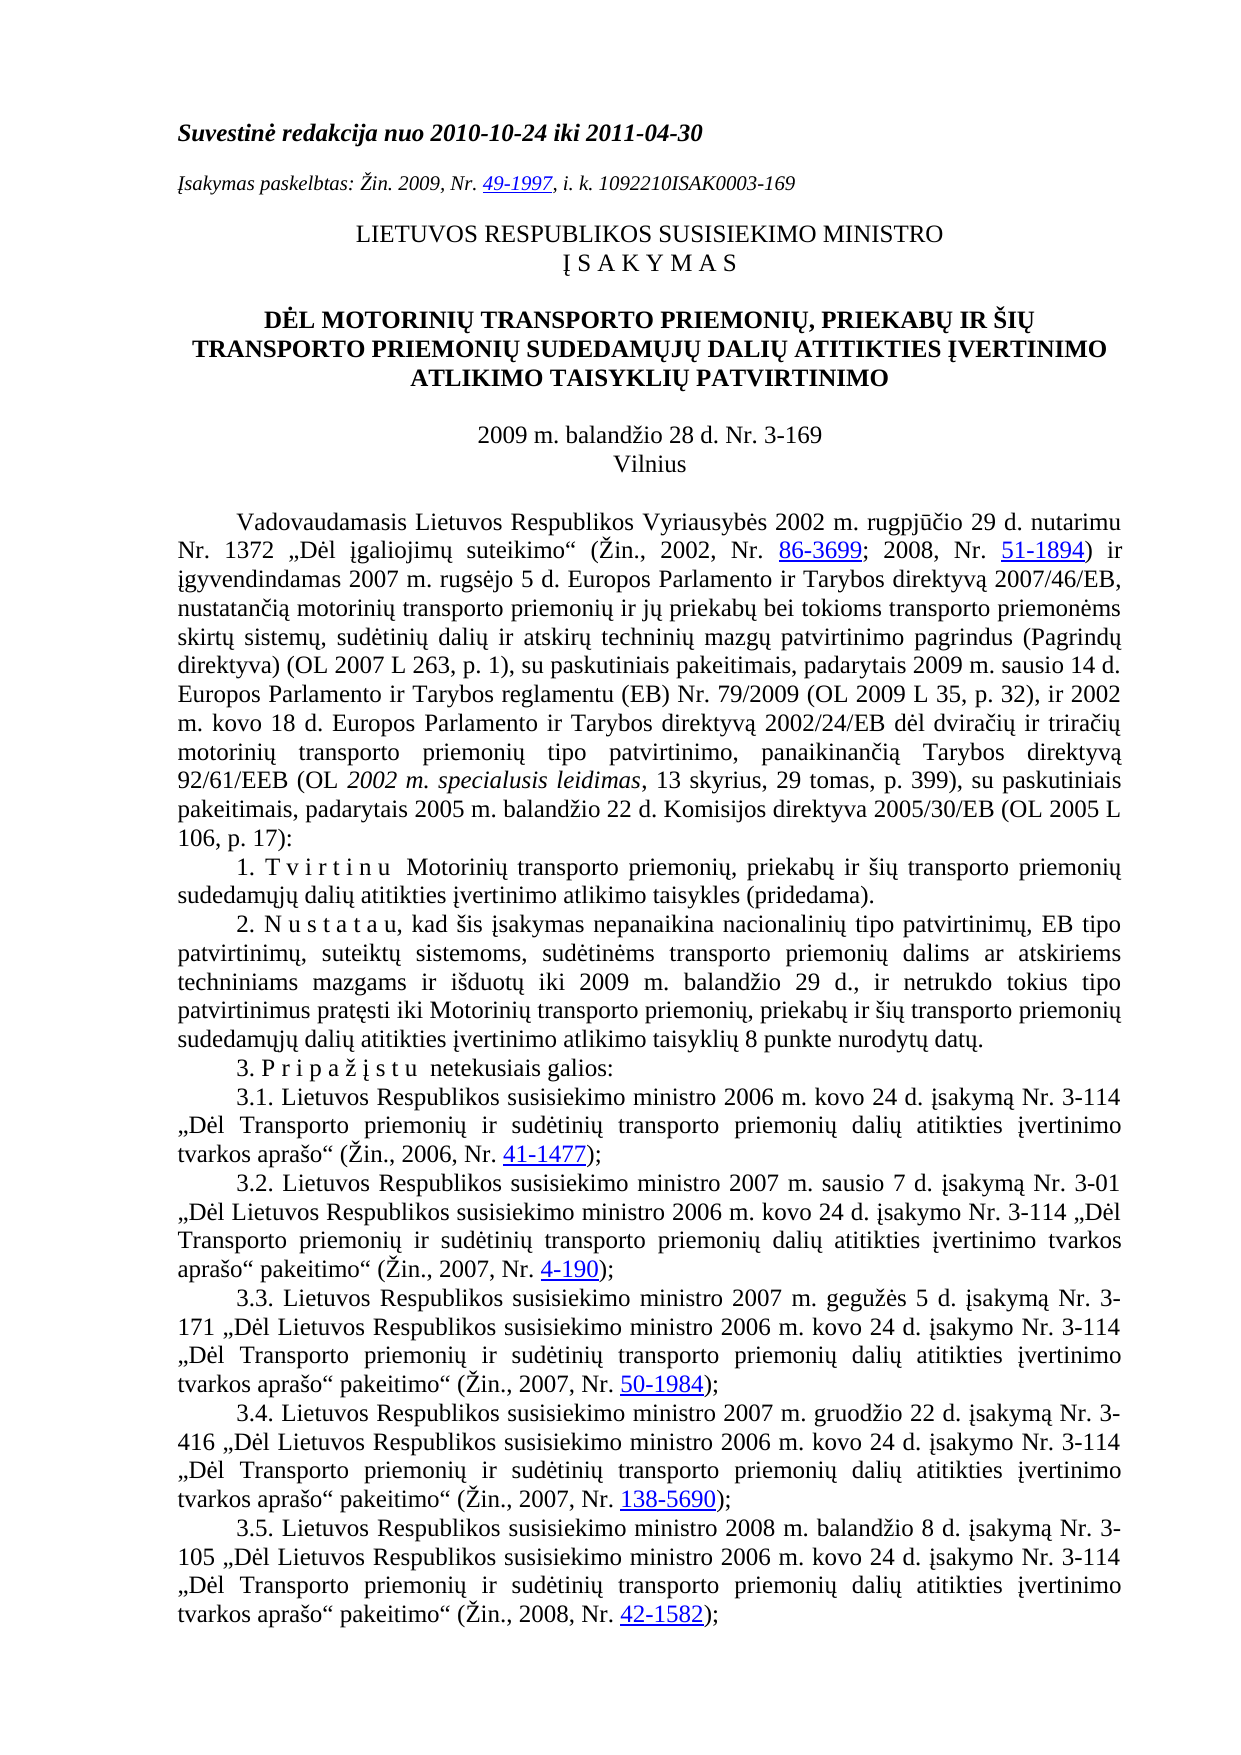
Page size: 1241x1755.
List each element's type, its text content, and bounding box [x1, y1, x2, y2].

text DĖL MOTORINIŲ TRANSPORTO PRIEMONIŲ, PRIEKABŲ IR ŠIŲ TRANSPORTO PRIEMONIŲ SUDEDAMŲJŲ DALIŲ ATITIKTIES ĮVERTINIMO ATLIKIMO TAISYKLIŲ PATVIRTINIMO [177, 305, 1122, 392]
text LIETUVOS RESPUBLIKOS SUSISIEKIMO MINISTRO [177, 219, 1122, 248]
text 3.1. Lietuvos Respublikos susisiekimo ministro 2006 m. kovo 24 d. įsakymą Nr. 3-114 „Dėl Transporto priemonių ir sudėtinių transporto priemonių dalių atitikties įvertinimo tvarkos aprašo“ (Žin., 2006, Nr. 41-1477); [177, 1082, 1122, 1168]
text 3. Pripažįstu netekusiais galios: [177, 1053, 1122, 1082]
text 3.3. Lietuvos Respublikos susisiekimo ministro 2007 m. gegužės 5 d. įsakymą Nr. 3-171 „Dėl Lietuvos Respublikos susisiekimo ministro 2006 m. kovo 24 d. įsakymo Nr. 3-114 „Dėl Transporto priemonių ir sudėtinių transporto priemonių dalių atitikties įvertinimo tvarkos aprašo“ pakeitimo“ (Žin., 2007, Nr. 50-1984); [177, 1283, 1122, 1398]
text 3.4. Lietuvos Respublikos susisiekimo ministro 2007 m. gruodžio 22 d. įsakymą Nr. 3-416 „Dėl Lietuvos Respublikos susisiekimo ministro 2006 m. kovo 24 d. įsakymo Nr. 3-114 „Dėl Transporto priemonių ir sudėtinių transporto priemonių dalių atitikties įvertinimo tvarkos aprašo“ pakeitimo“ (Žin., 2007, Nr. 138-5690); [177, 1398, 1122, 1513]
text 3.5. Lietuvos Respublikos susisiekimo ministro 2008 m. balandžio 8 d. įsakymą Nr. 3-105 „Dėl Lietuvos Respublikos susisiekimo ministro 2006 m. kovo 24 d. įsakymo Nr. 3-114 „Dėl Transporto priemonių ir sudėtinių transporto priemonių dalių atitikties įvertinimo tvarkos aprašo“ pakeitimo“ (Žin., 2008, Nr. 42-1582); [177, 1513, 1122, 1628]
text 2. Nustatau, kad šis įsakymas nepanaikina nacionalinių tipo patvirtinimų, EB tipo patvirtinimų, suteiktų sistemoms, sudėtinėms transporto priemonių dalims ar atskiriems techniniams mazgams ir išduotų iki 2009 m. balandžio 29 d., ir netrukdo tokius tipo patvirtinimus pratęsti iki Motorinių transporto priemonių, priekabų ir šių transporto priemonių sudedamųjų dalių atitikties įvertinimo atlikimo taisyklių 8 punkte nurodytų datų. [177, 909, 1122, 1053]
text Įsakymas paskelbtas: Žin. 2009, Nr. 49-1997, i. k. 1092210ISAK0003-169 [177, 171, 1122, 195]
text Vilnius [177, 449, 1122, 478]
text ĮSAKYMAS [177, 248, 1122, 277]
text Suvestinė redakcija nuo 2010-10-24 iki 2011-04-30 [177, 118, 1122, 147]
text 3.2. Lietuvos Respublikos susisiekimo ministro 2007 m. sausio 7 d. įsakymą Nr. 3-01 „Dėl Lietuvos Respublikos susisiekimo ministro 2006 m. kovo 24 d. įsakymo Nr. 3-114 „Dėl Transporto priemonių ir sudėtinių transporto priemonių dalių atitikties įvertinimo tvarkos aprašo“ pakeitimo“ (Žin., 2007, Nr. 4-190); [177, 1168, 1122, 1283]
text 2009 m. balandžio 28 d. Nr. 3-169 [177, 420, 1122, 449]
text 1. Tvirtinu Motorinių transporto priemonių, priekabų ir šių transporto priemonių sudedamųjų dalių atitikties įvertinimo atlikimo taisykles (pridedama). [177, 852, 1122, 909]
text Vadovaudamasis Lietuvos Respublikos Vyriausybės 2002 m. rugpjūčio 29 d. nutarimu Nr. 1372 „Dėl įgaliojimų suteikimo“ (Žin., 2002, Nr. 86-3699; 2008, Nr. 51-1894) ir įgyvendindamas 2007 m. rugsėjo 5 d. Europos Parlamento ir Tarybos direktyvą 2007/46/EB, nustatančią motorinių transporto priemonių ir jų priekabų bei tokioms transporto priemonėms skirtų sistemų, sudėtinių dalių ir atskirų techninių mazgų patvirtinimo pagrindus (Pagrindų direktyva) (OL 2007 L 263, p. 1), su paskutiniais pakeitimais, padarytais 2009 m. sausio 14 d. Europos Parlamento ir Tarybos reglamentu (EB) Nr. 79/2009 (OL 2009 L 35, p. 32), ir 2002 m. kovo 18 d. Europos Parlamento ir Tarybos direktyvą 2002/24/EB dėl dviračių ir triračių motorinių transporto priemonių tipo patvirtinimo, panaikinančią Tarybos direktyvą 92/61/EEB (OL 2002 m. specialusis leidimas, 13 skyrius, 29 tomas, p. 399), su paskutiniais pakeitimais, padarytais 2005 m. balandžio 22 d. Komisijos direktyva 2005/30/EB (OL 2005 L 106, p. 17): [177, 507, 1122, 852]
